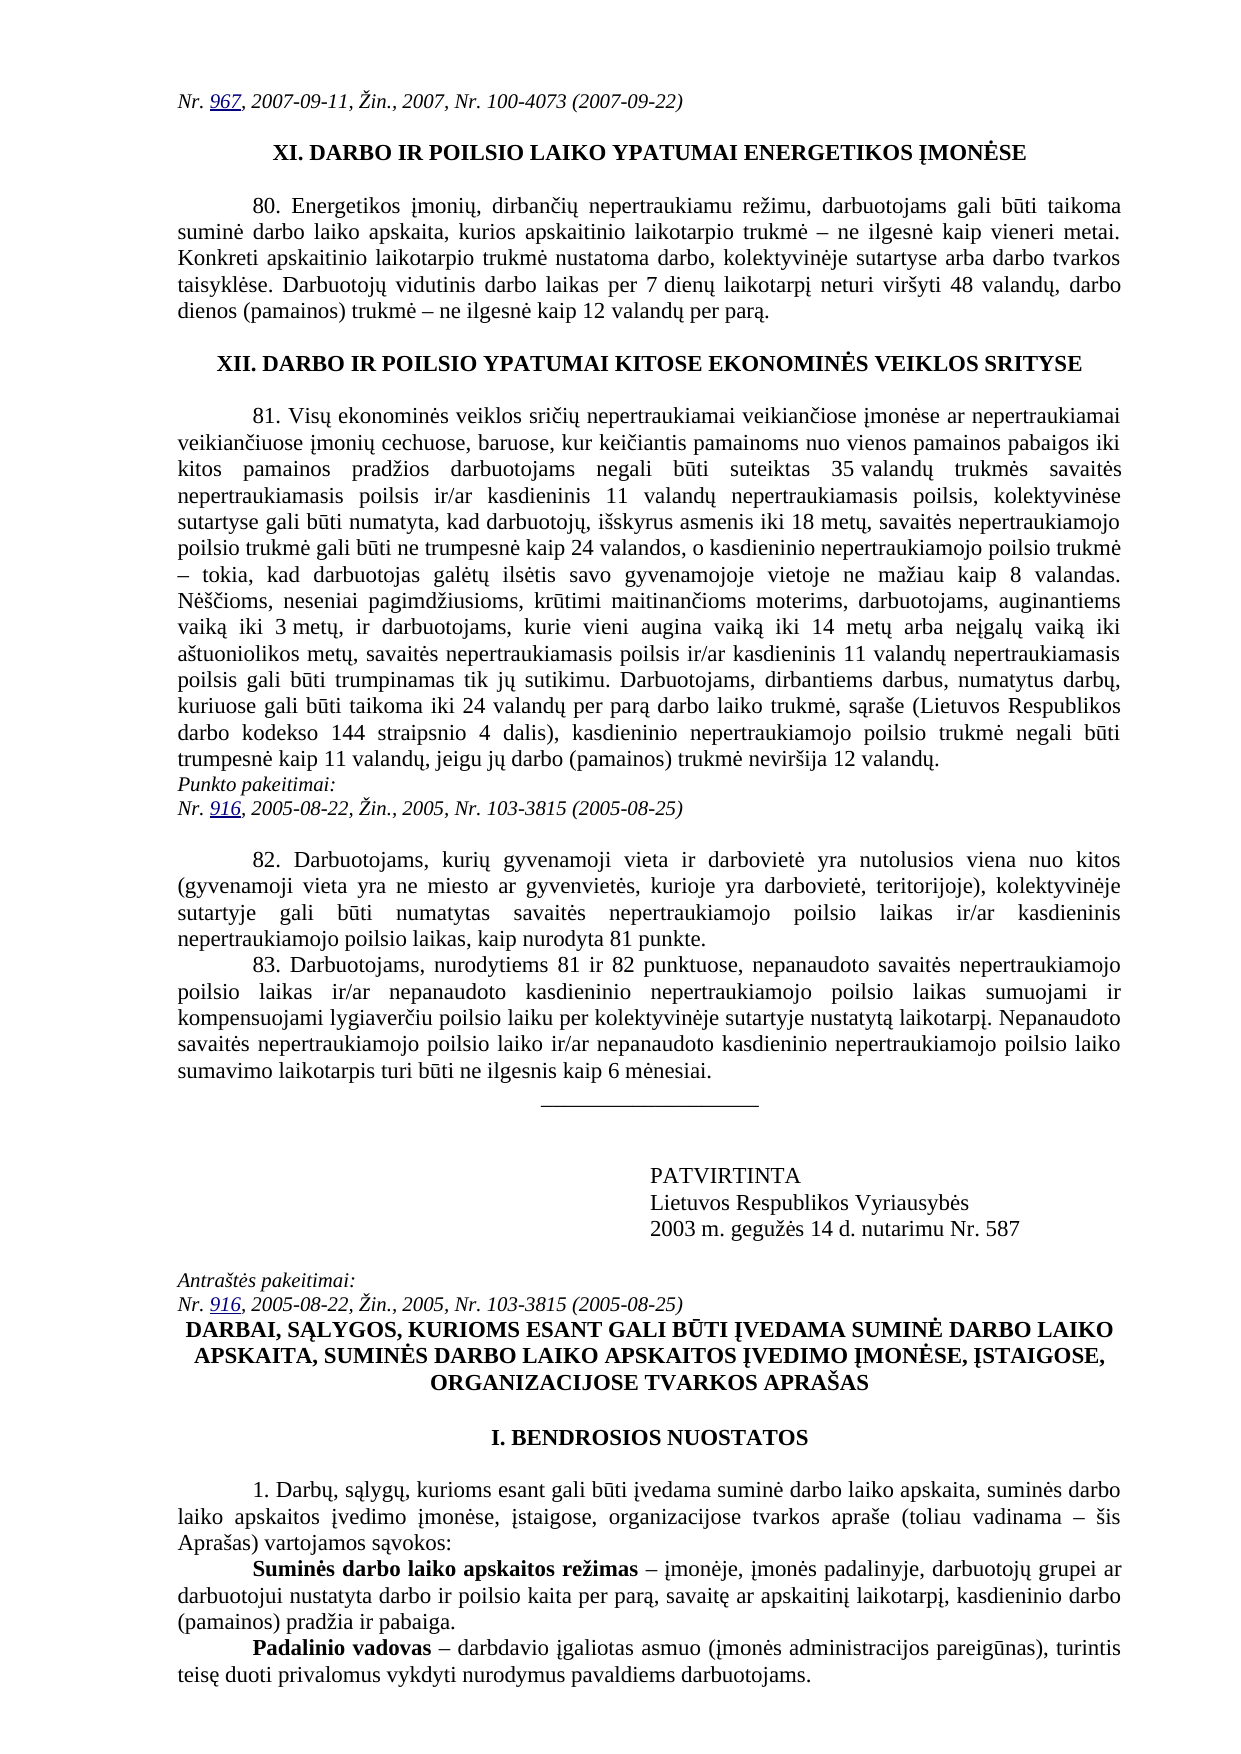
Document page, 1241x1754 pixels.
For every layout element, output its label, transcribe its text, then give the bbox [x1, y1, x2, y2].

text Nr. 916, 2005-08-22, Žin., 2005, Nr. 103-3815 (2005-08-25) [177, 1292, 1122, 1316]
text Nr. 916, 2005-08-22, Žin., 2005, Nr. 103-3815 (2005-08-25) [177, 796, 1122, 820]
text ___________________ [177, 1083, 1122, 1109]
text Suminės darbo laiko apskaitos režimas – įmonėje, įmonės padalinyje, darbuotojų grupei ar darbuotojui nustatyta darbo ir poilsio kaita per parą, savaitę ar apskaitinį laikotarpį, kasdieninio darbo (pamainos) pradžia ir pabaiga. [177, 1555, 1122, 1634]
text Punkto pakeitimai: [177, 772, 1122, 796]
text DARBAI, SĄLYGOS, KURIOMS ESANT GALI BŪTI ĮVEDAMA SUMINĖ DARBO LAIKO APSKAITA, SUMINĖS DARBO LAIKO APSKAITOS ĮVEDIMO ĮMONĖSE, ĮSTAIGOSE, ORGANIZACIJOSE TVARKOS APRAŠAS [177, 1316, 1122, 1395]
subtitle XI. DARBO IR POILSIO LAIKO YPATUMAI ENERGETIKOS ĮMONĖSE [177, 139, 1122, 165]
text 83. Darbuotojams, nurodytiems 81 ir 82 punktuose, nepanaudoto savaitės nepertraukiamojo poilsio laikas ir/ar nepanaudoto kasdieninio nepertraukiamojo poilsio laikas sumuojami ir kompensuojami lygiaverčiu poilsio laiku per kolektyvinėje sutartyje nustatytą laikotarpį. Nepanaudoto savaitės nepertraukiamojo poilsio laiko ir/ar nepanaudoto kasdieninio nepertraukiamojo poilsio laiko sumavimo laikotarpis turi būti ne ilgesnis kaip 6 mėnesiai. [177, 951, 1122, 1083]
text Padalinio vadovas – darbdavio įgaliotas asmuo (įmonės administracijos pareigūnas), turintis teisę duoti privalomus vykdyti nurodymus pavaldiems darbuotojams. [177, 1634, 1122, 1687]
subtitle XII. DARBO IR POILSIO YPATUMAI KITOSE EKONOMINĖS VEIKLOS SRITYSE [177, 350, 1122, 376]
text Lietuvos Respublikos Vyriausybės 2003 m. gegužės 14 d. nutarimu Nr. 587 [650, 1189, 1122, 1241]
subtitle I. BENDROSIOS NUOSTATOS [177, 1424, 1122, 1450]
text Nr. 967, 2007-09-11, Žin., 2007, Nr. 100-4073 (2007-09-22) [177, 89, 1122, 113]
text 80. Energetikos įmonių, dirbančių nepertraukiamu režimu, darbuotojams gali būti taikoma suminė darbo laiko apskaita, kurios apskaitinio laikotarpio trukmė – ne ilgesnė kaip vieneri metai. Konkreti apskaitinio laikotarpio trukmė nustatoma darbo, kolektyvinėje sutartyse arba darbo tvarkos taisyklėse. Darbuotojų vidutinis darbo laikas per 7 dienų laikotarpį neturi viršyti 48 valandų, darbo dienos (pamainos) trukmė – ne ilgesnė kaip 12 valandų per parą. [177, 192, 1122, 323]
text 1. Darbų, sąlygų, kurioms esant gali būti įvedama suminė darbo laiko apskaita, suminės darbo laiko apskaitos įvedimo įmonėse, įstaigose, organizacijose tvarkos apraše (toliau vadinama – šis Aprašas) vartojamos sąvokos: [177, 1476, 1122, 1555]
text Patvirtinta [650, 1162, 1122, 1189]
text 81. Visų ekonominės veiklos sričių nepertraukiamai veikiančiose įmonėse ar nepertraukiamai veikiančiuose įmonių cechuose, baruose, kur keičiantis pamainoms nuo vienos pamainos pabaigos iki kitos pamainos pradžios darbuotojams negali būti suteiktas 35 valandų trukmės savaitės nepertraukiamasis poilsis ir/ar kasdieninis 11 valandų nepertraukiamasis poilsis, kolektyvinėse sutartyse gali būti numatyta, kad darbuotojų, išskyrus asmenis iki 18 metų, savaitės nepertraukiamojo poilsio trukmė gali būti ne trumpesnė kaip 24 valandos, o kasdieninio nepertraukiamojo poilsio trukmė – tokia, kad darbuotojas galėtų ilsėtis savo gyvenamojoje vietoje ne mažiau kaip 8 valandas. Nėščioms, neseniai pagimdžiusioms, krūtimi maitinančioms moterims, darbuotojams, auginantiems vaiką iki 3 metų, ir darbuotojams, kurie vieni augina vaiką iki 14 metų arba neįgalų vaiką iki aštuoniolikos metų, savaitės nepertraukiamasis poilsis ir/ar kasdieninis 11 valandų nepertraukiamasis poilsis gali būti trumpinamas tik jų sutikimu. Darbuotojams, dirbantiems darbus, numatytus darbų, kuriuose gali būti taikoma iki 24 valandų per parą darbo laiko trukmė, sąraše (Lietuvos Respublikos darbo kodekso 144 straipsnio 4 dalis), kasdieninio nepertraukiamojo poilsio trukmė negali būti trumpesnė kaip 11 valandų, jeigu jų darbo (pamainos) trukmė neviršija 12 valandų. [177, 403, 1122, 772]
subtitle Antraštės pakeitimai: [177, 1268, 1122, 1292]
text 82. Darbuotojams, kurių gyvenamoji vieta ir darbovietė yra nutolusios viena nuo kitos (gyvenamoji vieta yra ne miesto ar gyvenvietės, kurioje yra darbovietė, teritorijoje), kolektyvinėje sutartyje gali būti numatytas savaitės nepertraukiamojo poilsio laikas ir/ar kasdieninis nepertraukiamojo poilsio laikas, kaip nurodyta 81 punkte. [177, 846, 1122, 951]
